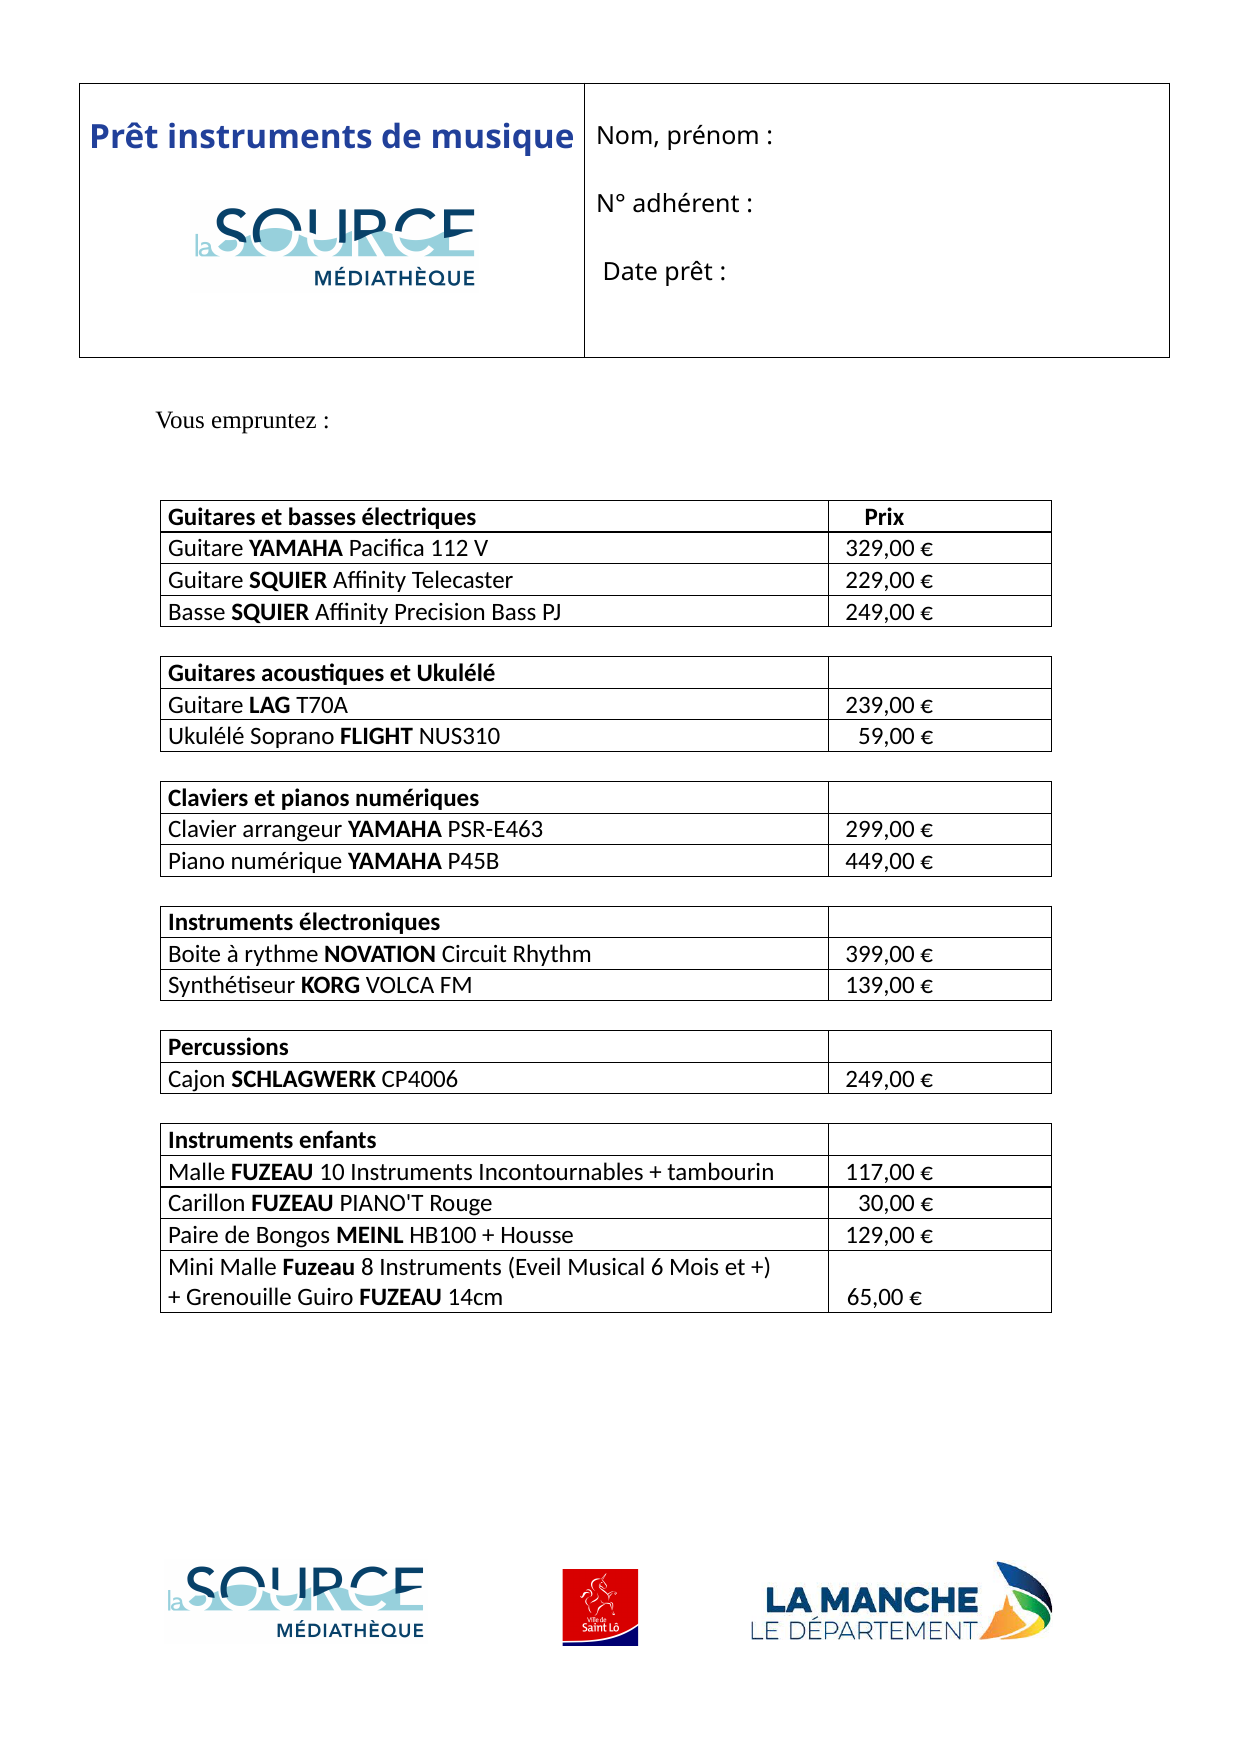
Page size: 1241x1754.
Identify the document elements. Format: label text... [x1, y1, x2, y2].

table_cell [828, 627, 940, 656]
table_cell [828, 752, 940, 781]
table_cell 30,00 € [829, 1188, 940, 1218]
table_cell Instruments électroniques [161, 907, 828, 937]
table_cell [940, 1124, 1051, 1155]
table_cell [829, 907, 940, 937]
table_cell Basse SQUIER Affinity Precision Bass PJ [161, 596, 828, 626]
table_cell [940, 1063, 1051, 1093]
table_cell [940, 1031, 1051, 1062]
table_cell Guitares acoustiques et Ukulélé [161, 657, 828, 688]
table_cell Piano numérique YAMAHA P45B [161, 845, 828, 876]
table_cell Boite à rythme NOVATION Circuit Rhythm [161, 938, 828, 969]
table_cell Instruments enfants [161, 1124, 828, 1155]
table_cell Synthétiseur KORG VOLCA FM [161, 970, 828, 1000]
table_cell [940, 907, 1051, 937]
table_cell 129,00 € [829, 1219, 940, 1249]
table_cell [940, 814, 1051, 844]
table_cell [161, 877, 828, 906]
table_cell [829, 1031, 940, 1062]
table_cell 139,00 € [829, 970, 940, 1000]
table_cell [940, 845, 1051, 876]
table_cell [940, 1156, 1051, 1186]
table_cell Paire de Bongos MEINL HB100 + Housse [161, 1219, 828, 1249]
table_cell [829, 657, 940, 688]
table_cell 329,00 € [829, 533, 940, 563]
table_cell 449,00 € [829, 845, 940, 876]
table_cell Cajon SCHLAGWERK CP4006 [161, 1063, 828, 1093]
table_cell [940, 877, 1051, 906]
table_header Prêt instruments de musique [80, 84, 584, 357]
table_cell [940, 533, 1051, 563]
table_cell [940, 1251, 1051, 1312]
table_cell [940, 752, 1051, 781]
table_cell [940, 1094, 1051, 1123]
text Vous empruntez : [118, 405, 1122, 433]
table_cell Claviers et pianos numériques [161, 782, 828, 812]
table_cell [828, 1001, 940, 1030]
table_header Prix [829, 501, 940, 531]
table_cell [940, 720, 1051, 751]
table_cell 249,00 € [829, 1063, 940, 1093]
table_cell [161, 1001, 828, 1030]
table_cell [940, 564, 1051, 594]
table_cell Guitare YAMAHA Pacifica 112 V [161, 533, 828, 563]
table_cell 399,00 € [829, 938, 940, 969]
table_cell Percussions [161, 1031, 828, 1062]
table_cell Guitare SQUIER Affinity Telecaster [161, 564, 828, 594]
table_cell 239,00 € [829, 689, 940, 719]
table_cell [940, 938, 1051, 969]
table_cell [940, 1188, 1051, 1218]
table_cell [161, 752, 828, 781]
table_cell 117,00 € [829, 1156, 940, 1186]
table_cell Mini Malle Fuzeau 8 Instruments (Eveil Musical 6 Mois et +) + Grenouille Guiro FUZEAU 14cm [161, 1251, 828, 1312]
table_cell [940, 689, 1051, 719]
table_cell [940, 782, 1051, 812]
table_cell Carillon FUZEAU PIANO'T Rouge [161, 1188, 828, 1218]
table_header Guitares et basses électriques [161, 501, 828, 531]
table_cell [828, 877, 940, 906]
table_cell Ukulélé Soprano FLIGHT NUS310 [161, 720, 828, 751]
table_header Nom, prénom : N° adhérent : Date prêt : [585, 84, 1169, 357]
table_cell [940, 596, 1051, 626]
table_cell Guitare LAG T70A [161, 689, 828, 719]
table_cell 229,00 € [829, 564, 940, 594]
table_cell [940, 627, 1051, 656]
table_cell [940, 1001, 1051, 1030]
table_cell [940, 1219, 1051, 1249]
table_cell 65,00 € [829, 1251, 940, 1312]
table_cell [161, 627, 828, 656]
table_header [940, 501, 1051, 531]
table_cell Malle FUZEAU 10 Instruments Incontournables + tambourin [161, 1156, 828, 1186]
table_cell Clavier arrangeur YAMAHA PSR-E463 [161, 814, 828, 844]
table_cell 59,00 € [829, 720, 940, 751]
table_cell [940, 657, 1051, 688]
table_cell [940, 970, 1051, 1000]
table_cell [829, 1124, 940, 1155]
table_cell 249,00 € [829, 596, 940, 626]
table_cell [829, 782, 940, 812]
table_cell 299,00 € [829, 814, 940, 844]
table_cell [161, 1094, 828, 1123]
table_cell [828, 1094, 940, 1123]
